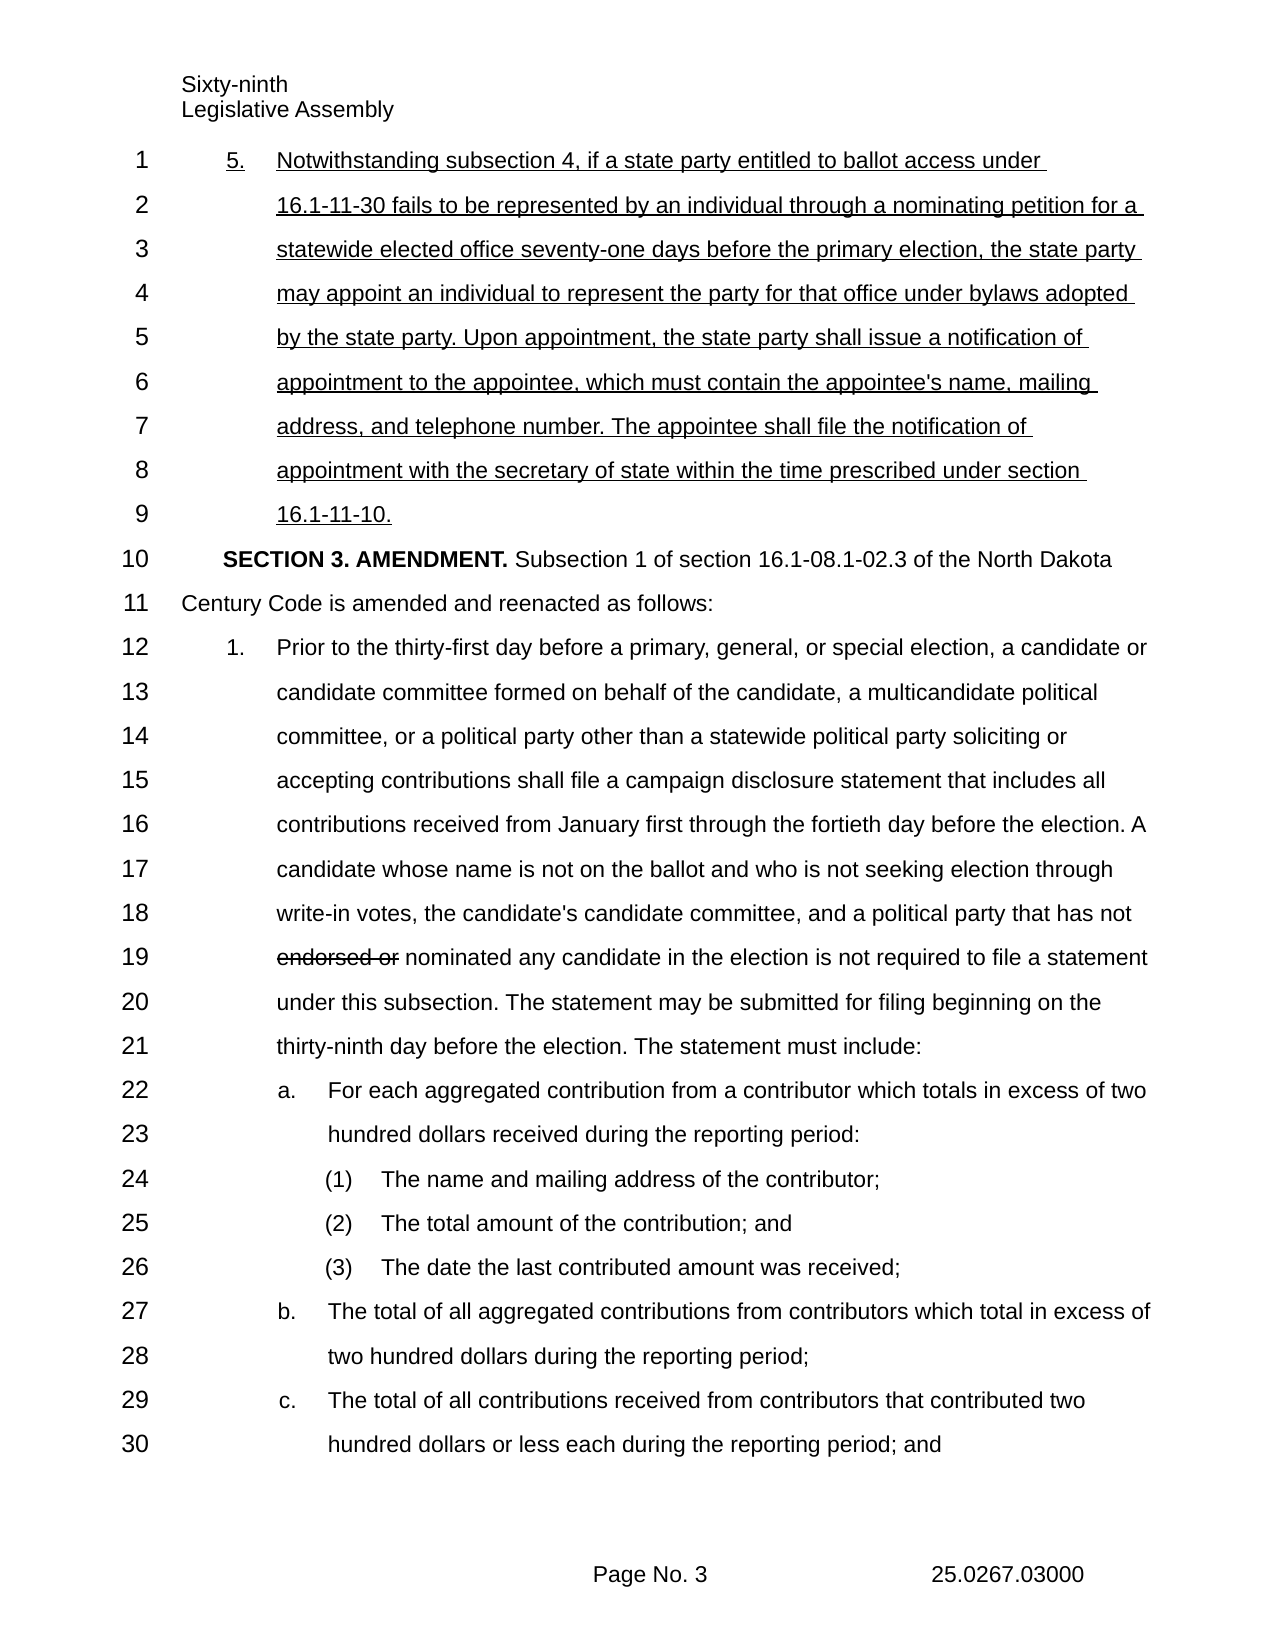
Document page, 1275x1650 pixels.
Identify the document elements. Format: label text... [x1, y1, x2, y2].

text 5. Notwithstanding subsection 4, if a state party entitled to ballot access under 16.1‑11‑30 fails to be represented by an individual through a nominating petition for a statewide elected office seventy‑one days before the primary election, the state party may appoint an individual to represent the party for that office under bylaws adopted by the state party. Upon appointment, the state party shall issue a notification of appointment to the appointee, which must contain the appointee's name, mailing address, and telephone number. The appointee shall file the notification of appointment with the secretary of state within the time prescribed under section 16.1‑11‑10. [181, 133, 1154, 532]
text (1) The name and mailing address of the contributor; [181, 1152, 1154, 1196]
text c. The total of all contributions received from contributors that contributed two hundred dollars or less each during the reporting period; and [181, 1373, 1154, 1461]
text (2) The total amount of the contribution; and [181, 1196, 1154, 1240]
text b. The total of all aggregated contributions from contributors which total in excess of two hundred dollars during the reporting period; [181, 1284, 1154, 1373]
text SECTION 3. AMENDMENT. Subsection 1 of section 16.1‑08.1‑02.3 of the North Dakota Century Code is amended and reenacted as follows: [181, 532, 1154, 620]
text a. For each aggregated contribution from a contributor which totals in excess of two hundred dollars received during the reporting period: [181, 1063, 1154, 1152]
text 1. Prior to the thirty‑first day before a primary, general, or special election, a candidate or candidate committee formed on behalf of the candidate, a multicandidate political committee, or a political party other than a statewide political party soliciting or accepting contributions shall file a campaign disclosure statement that includes all contributions received from January first through the fortieth day before the election. A candidate whose name is not on the ballot and who is not seeking election through write‑in votes, the candidate's candidate committee, and a political party that has not endorsed or nominated any candidate in the election is not required to file a statement under this subsection. The statement may be submitted for filing beginning on the thirty‑ninth day before the election. The statement must include: [181, 620, 1154, 1063]
text (3) The date the last contributed amount was received; [181, 1240, 1154, 1284]
